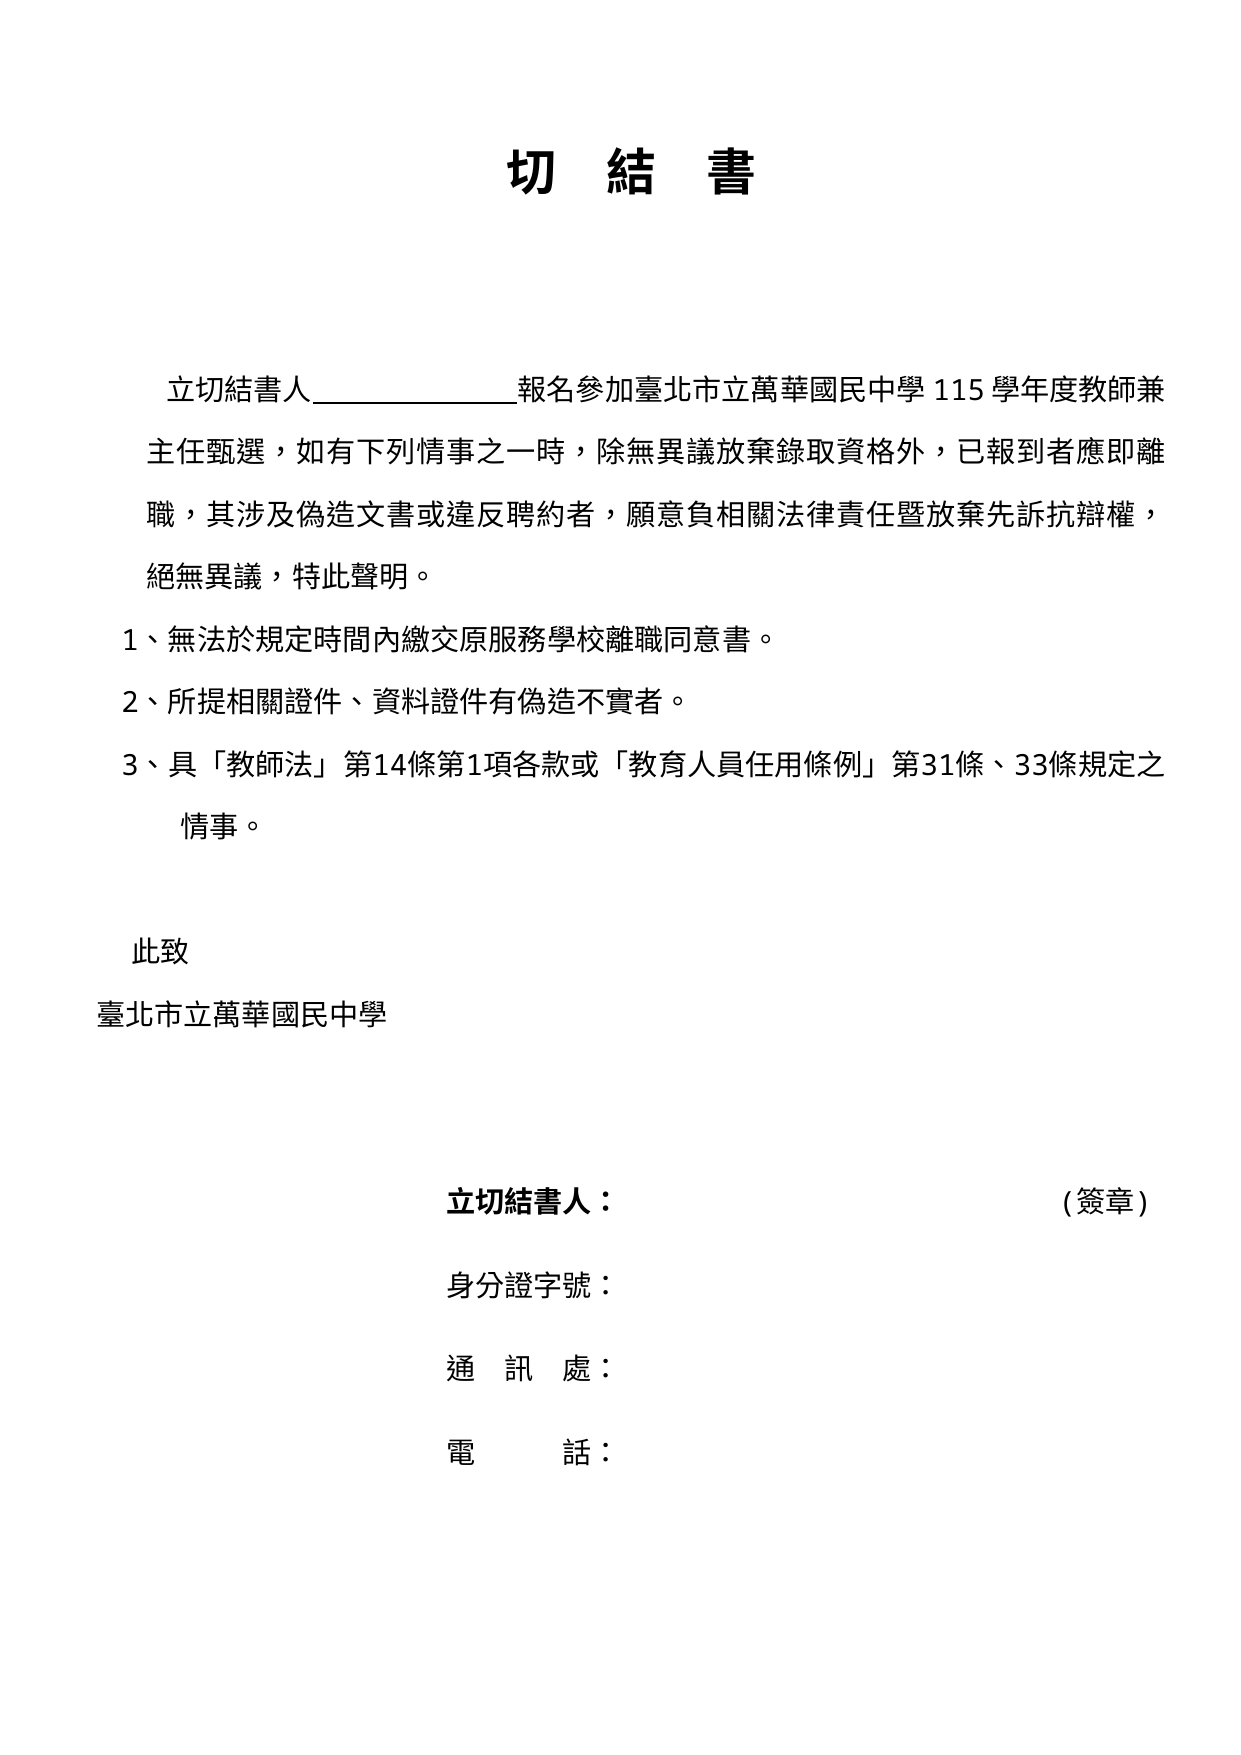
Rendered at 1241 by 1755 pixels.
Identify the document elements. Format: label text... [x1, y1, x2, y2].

text 臺北市立萬華國民中學 [96, 971, 1167, 1033]
list 無法於規定時間內繳交原服務學校離職同意書。 [121, 596, 1167, 658]
text 身分證字號： [96, 1242, 1167, 1304]
list 所提相關證件、資料證件有偽造不實者。 [121, 658, 1167, 721]
list 具「教師法」第14條第1項各款或「教育人員任用條例」第31條、33條規定之情事。 [121, 721, 1167, 846]
text 通 訊 處： [96, 1326, 1167, 1388]
text 立切結書人： (簽章) [96, 1158, 1167, 1221]
text 電 話： [96, 1409, 1167, 1472]
text 切 結 書 [96, 96, 1167, 221]
text 此致 [96, 908, 1167, 971]
text 立切結書人 報名參加臺北市立萬華國民中學115學年度教師兼主任甄選，如有下列情事之一時，除無異議放棄錄取資格外，已報到者應即離職，其涉及偽造文書或違反聘約者，願意負相關法律責任暨放棄先訴抗辯權，絕無異議，特此聲明。 [96, 346, 1167, 596]
